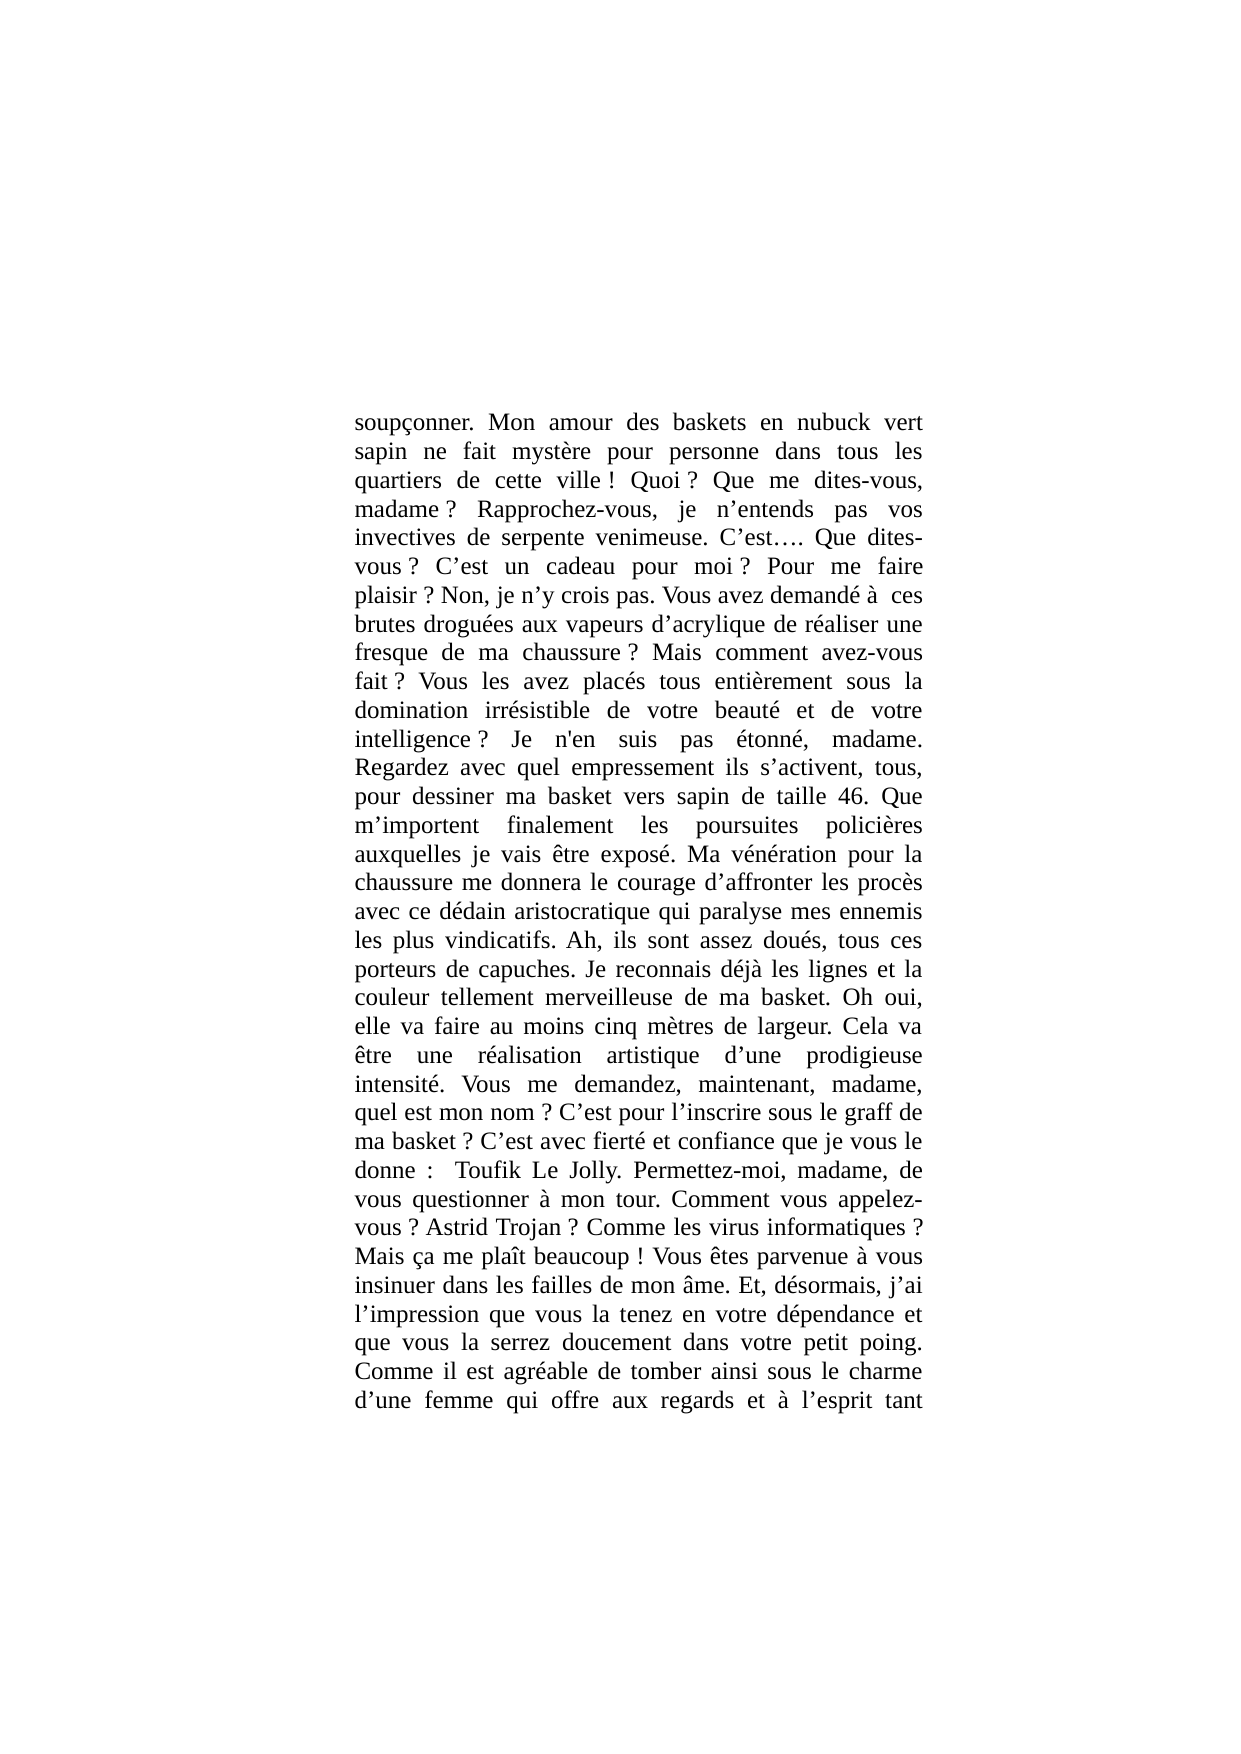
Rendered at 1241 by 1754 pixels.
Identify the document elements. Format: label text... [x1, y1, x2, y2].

text soupçonner. Mon amour des baskets en nubuck vert sapin ne fait mystère pour personne dans tous les quartiers de cette ville ! Quoi ? Que me dites-vous, madame ? Rapprochez-vous, je n’entends pas vos invectives de serpente venimeuse. C’est…. Que dites-vous ? C’est un cadeau pour moi ? Pour me faire plaisir ? Non, je n’y crois pas. Vous avez demandé à ces brutes droguées aux vapeurs d’acrylique de réaliser une fresque de ma chaussure ? Mais comment avez-vous fait ? Vous les avez placés tous entièrement sous la domination irrésistible de votre beauté et de votre intelligence ? Je n'en suis pas étonné, madame. Regardez avec quel empressement ils s’activent, tous, pour dessiner ma basket vers sapin de taille 46. Que m’importent finalement les poursuites policières auxquelles je vais être exposé. Ma vénération pour la chaussure me donnera le courage d’affronter les procès avec ce dédain aristocratique qui paralyse mes ennemis les plus vindicatifs. Ah, ils sont assez doués, tous ces porteurs de capuches. Je reconnais déjà les lignes et la couleur tellement merveilleuse de ma basket. Oh oui, elle va faire au moins cinq mètres de largeur. Cela va être une réalisation artistique d’une prodigieuse intensité. Vous me demandez, maintenant, madame, quel est mon nom ? C’est pour l’inscrire sous le graff de ma basket ? C’est avec fierté et confiance que je vous le donne : Toufik Le Jolly. Permettez-moi, madame, de vous questionner à mon tour. Comment vous appelez-vous ? Astrid Trojan ? Comme les virus informatiques ? Mais ça me plaît beaucoup ! Vous êtes parvenue à vous insinuer dans les failles de mon âme. Et, désormais, j’ai l’impression que vous la tenez en votre dépendance et que vous la serrez doucement dans votre petit poing. Comme il est agréable de tomber ainsi sous le charme d’une femme qui offre aux regards et à l’esprit tant [354, 407, 923, 1414]
